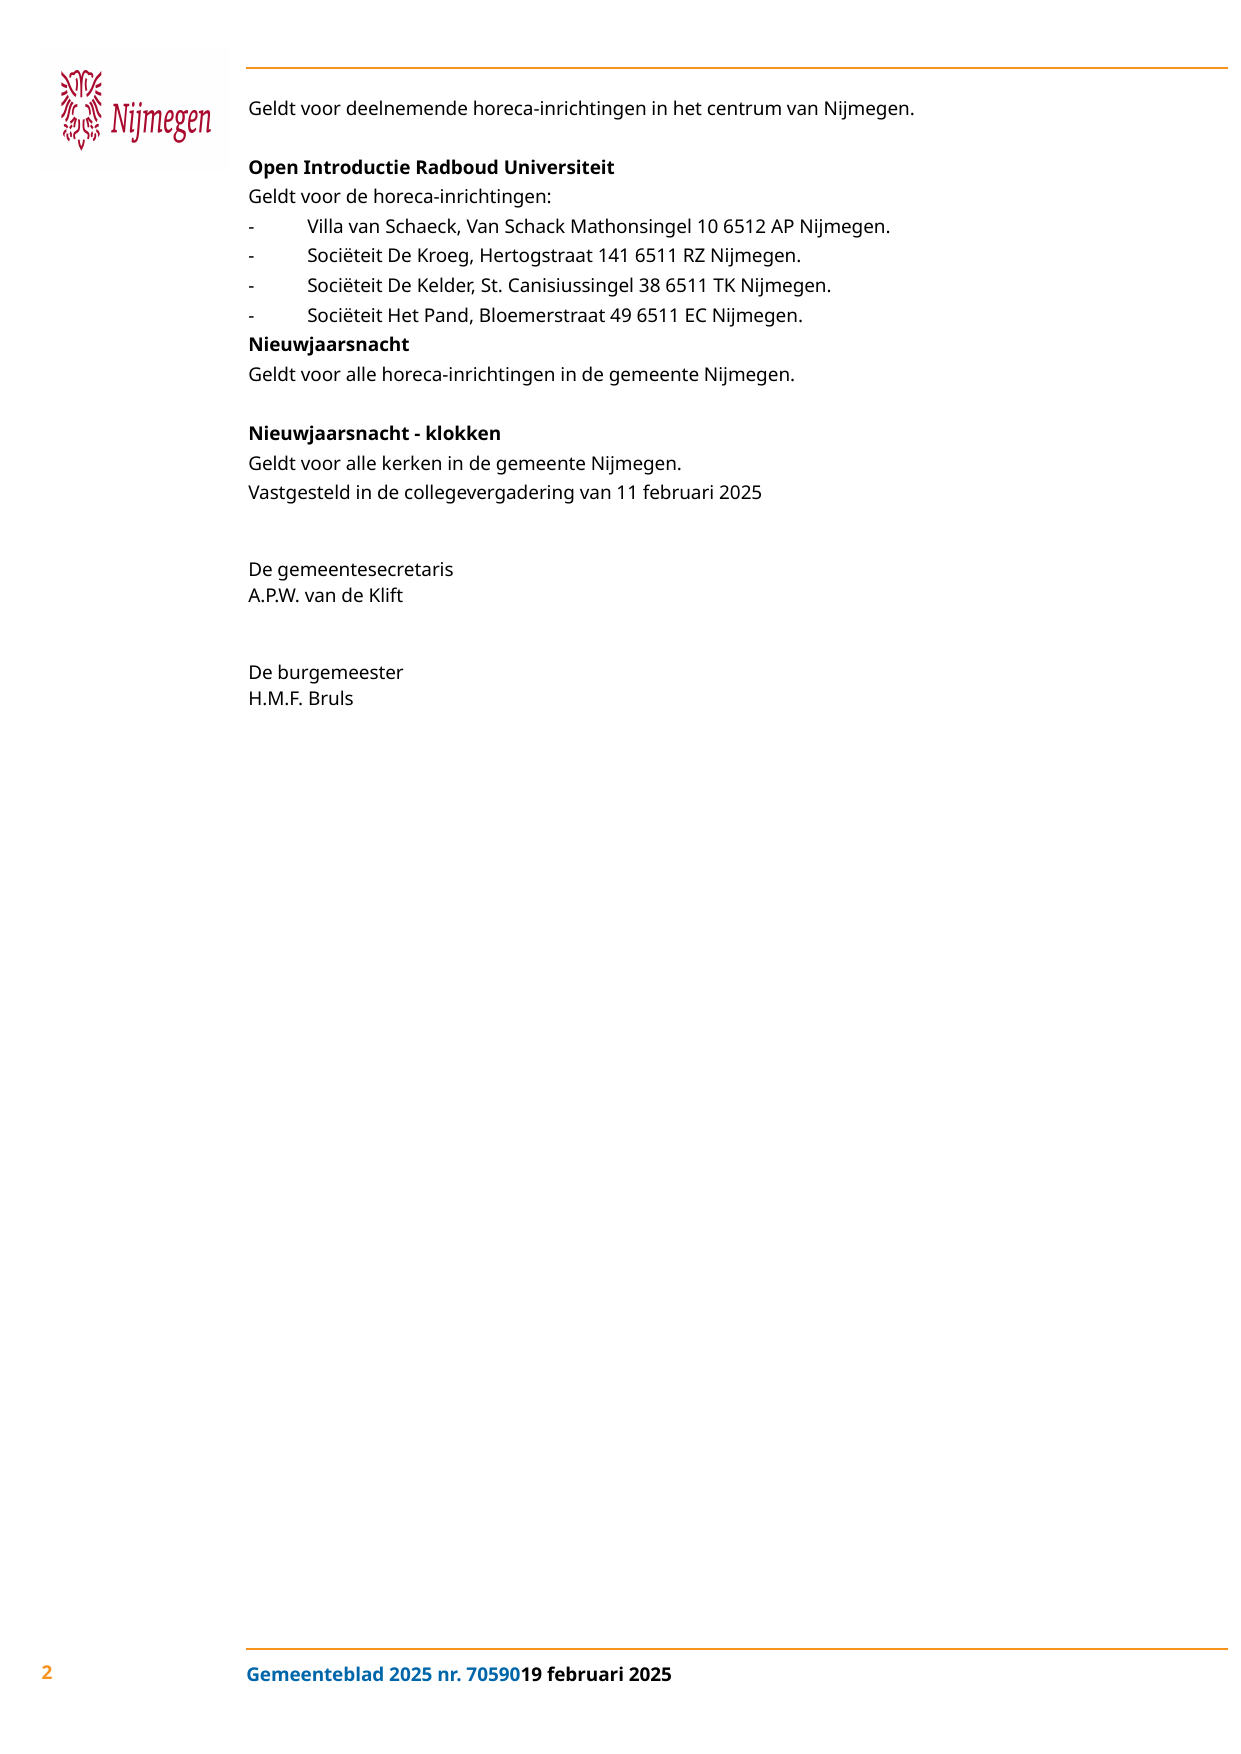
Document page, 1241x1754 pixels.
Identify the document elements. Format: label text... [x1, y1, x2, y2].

list Sociëteit Het Pand, Bloemerstraat 49 6511 EC Nijmegen. [248, 302, 1152, 328]
text Nieuwjaarsnacht - klokken [248, 420, 1152, 446]
text De gemeentesecretaris [248, 557, 1152, 582]
text Open Introductie Radboud Universiteit [248, 154, 1152, 180]
text A.P.W. van de Klift [248, 582, 1152, 608]
list Sociëteit De Kroeg, Hertogstraat 141 6511 RZ Nijmegen. [248, 243, 1152, 268]
text Vastgesteld in de collegevergadering van 11 februari 2025 [248, 479, 1152, 505]
text Nieuwjaarsnacht [248, 331, 1152, 357]
text Geldt voor alle horeca-inrichtingen in de gemeente Nijmegen. [248, 361, 1152, 387]
list Sociëteit De Kelder, St. Canisiussingel 38 6511 TK Nijmegen. [248, 272, 1152, 298]
text De burgemeester [248, 659, 1152, 685]
list Villa van Schaeck, Van Schack Mathonsingel 10 6512 AP Nijmegen. [248, 213, 1152, 239]
text H.M.F. Bruls [248, 685, 1152, 711]
picture [41, 47, 231, 172]
text Geldt voor deelnemende horeca-inrichtingen in het centrum van Nijmegen. [248, 95, 1152, 121]
text Geldt voor alle kerken in de gemeente Nijmegen. [248, 450, 1152, 476]
text Geldt voor de horeca-inrichtingen: [248, 183, 1152, 209]
